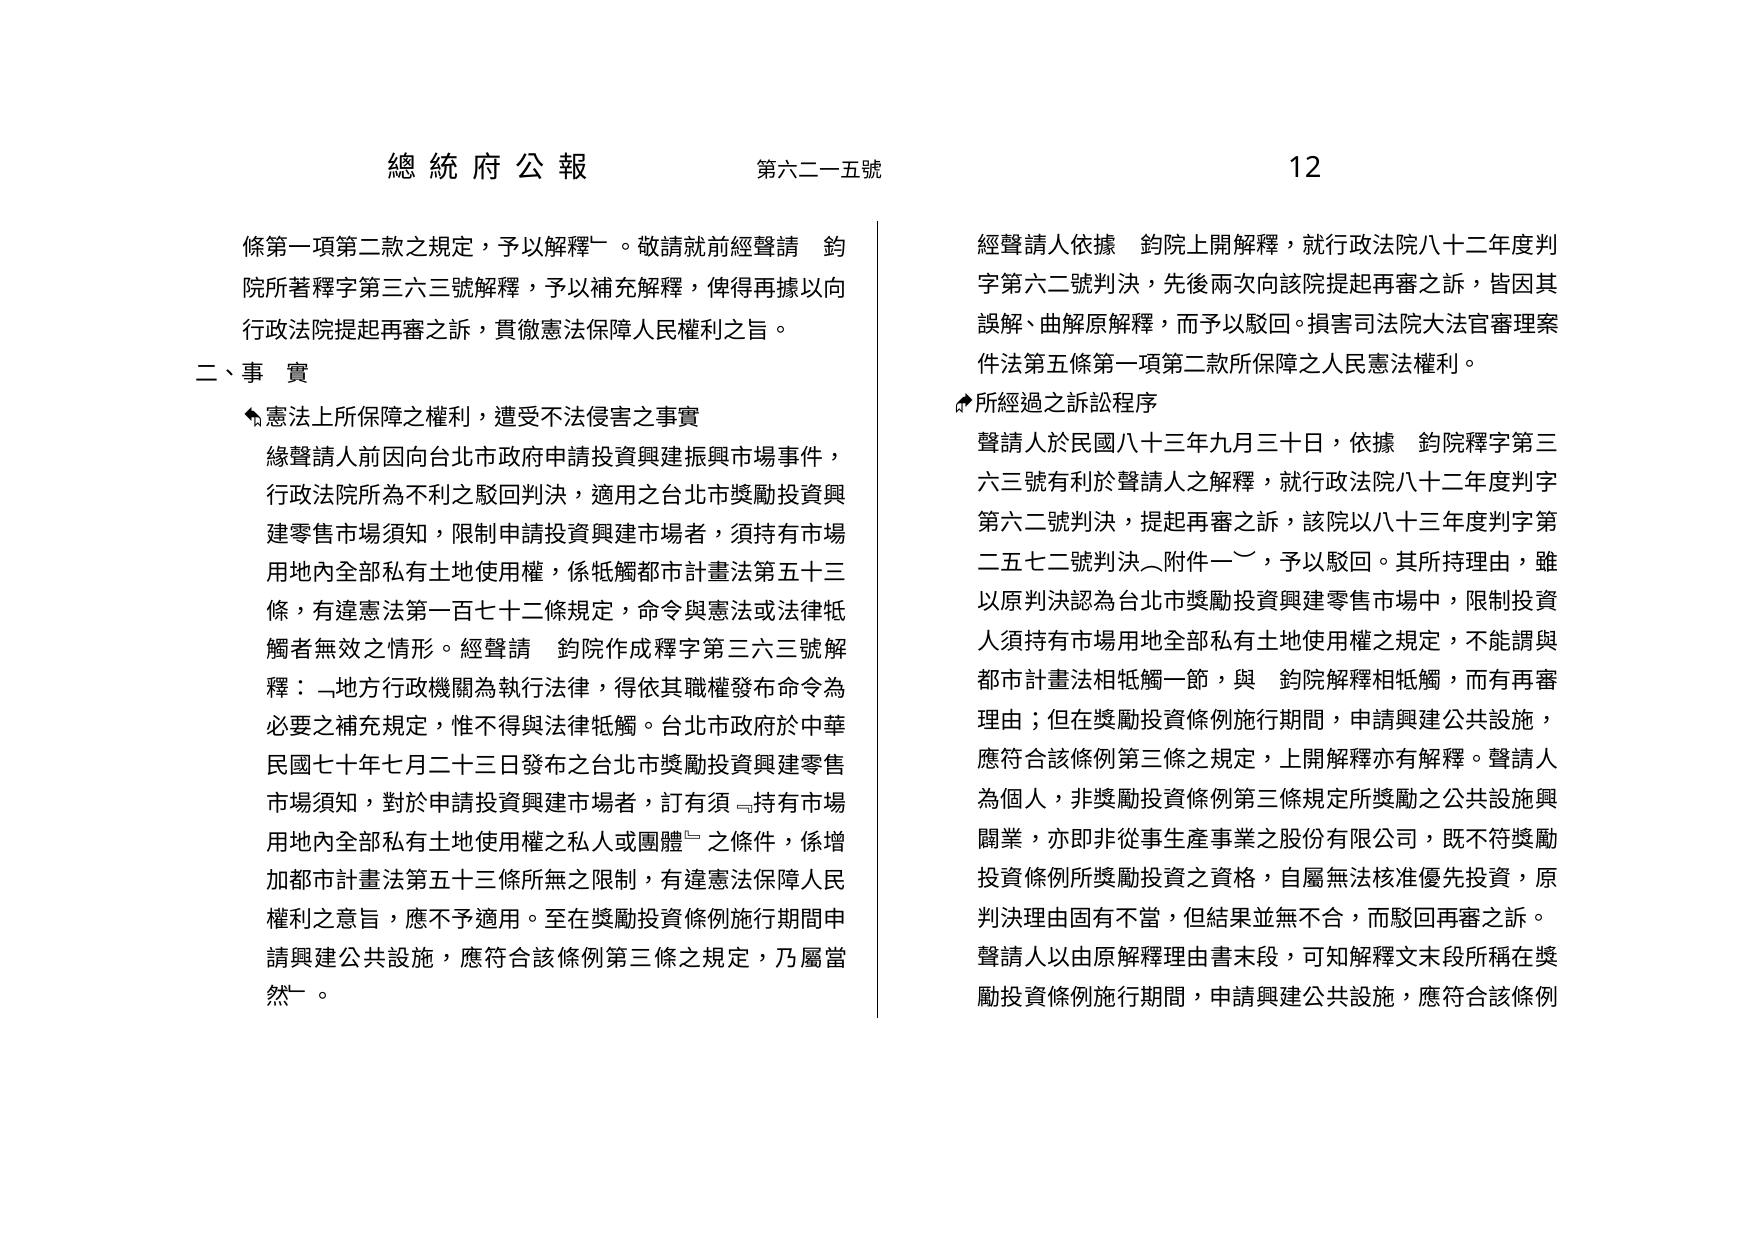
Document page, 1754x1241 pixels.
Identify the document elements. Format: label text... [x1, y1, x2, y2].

text 聲請人以由原解釋理由書末段，可知解釋文末段所稱在獎勵投資條例施行期間，申請興建公共設施，應符合該條例 [977, 934, 1559, 1013]
text 條第一項第二款之規定，予以解釋﹂。敬請就前經聲請 鈞院所著釋字第三六三號解釋，予以補充解釋，俾得再據以向行政法院提起再審之訴，貫徹憲法保障人民權利之旨。 [242, 222, 847, 347]
text 憲法上所保障之權利，遭受不法侵害之事實 [242, 390, 847, 434]
text 經聲請人依據 鈞院上開解釋，就行政法院八十二年度判字第六二號判決，先後兩次向該院提起再審之訴，皆因其誤解、曲解原解釋，而予以駁回。損害司法院大法官審理案件法第五條第一項第二款所保障之人民憲法權利。 [977, 222, 1559, 380]
text 所經過之訴訟程序 [954, 380, 1559, 419]
text 聲請人於民國八十三年九月三十日，依據 鈞院釋字第三六三號有利於聲請人之解釋，就行政法院八十二年度判字第六二號判決，提起再審之訴，該院以八十三年度判字第二五七二號判決︵附件一︶，予以駁回。其所持理由，雖以原判決認為台北市獎勵投資興建零售市場中，限制投資人須持有市場用地全部私有土地使用權之規定，不能謂與都市計畫法相牴觸一節，與 鈞院解釋相牴觸，而有再審理由；但在獎勵投資條例施行期間，申請興建公共設施，應符合該條例第三條之規定，上開解釋亦有解釋。聲請人為個人，非獎勵投資條例第三條規定所獎勵之公共設施興闢業，亦即非從事生產事業之股份有限公司，既不符獎勵投資條例所獎勵投資之資格，自屬無法核准優先投資，原判決理由固有不當，但結果並無不合，而駁回再審之訴。 [977, 419, 1559, 934]
text 緣聲請人前因向台北市政府申請投資興建振興市場事件，行政法院所為不利之駁回判決，適用之台北市獎勵投資興建零售市場須知，限制申請投資興建市場者，須持有市場用地內全部私有土地使用權，係牴觸都市計畫法第五十三條，有違憲法第一百七十二條規定，命令與憲法或法律牴觸者無效之情形。經聲請 鈞院作成釋字第三六三號解釋：﹁地方行政機關為執行法律，得依其職權發布命令為必要之補充規定，惟不得與法律牴觸。台北市政府於中華民國七十年七月二十三日發布之台北市獎勵投資興建零售市場須知，對於申請投資興建市場者，訂有須﹃持有市場用地內全部私有土地使用權之私人或團體﹄之條件，係增加都市計畫法第五十三條所無之限制，有違憲法保障人民權利之意旨，應不予適用。至在獎勵投資條例施行期間申請興建公共設施，應符合該條例第三條之規定，乃屬當然﹂。 [266, 434, 847, 1012]
text 二、事 實 [195, 347, 847, 390]
